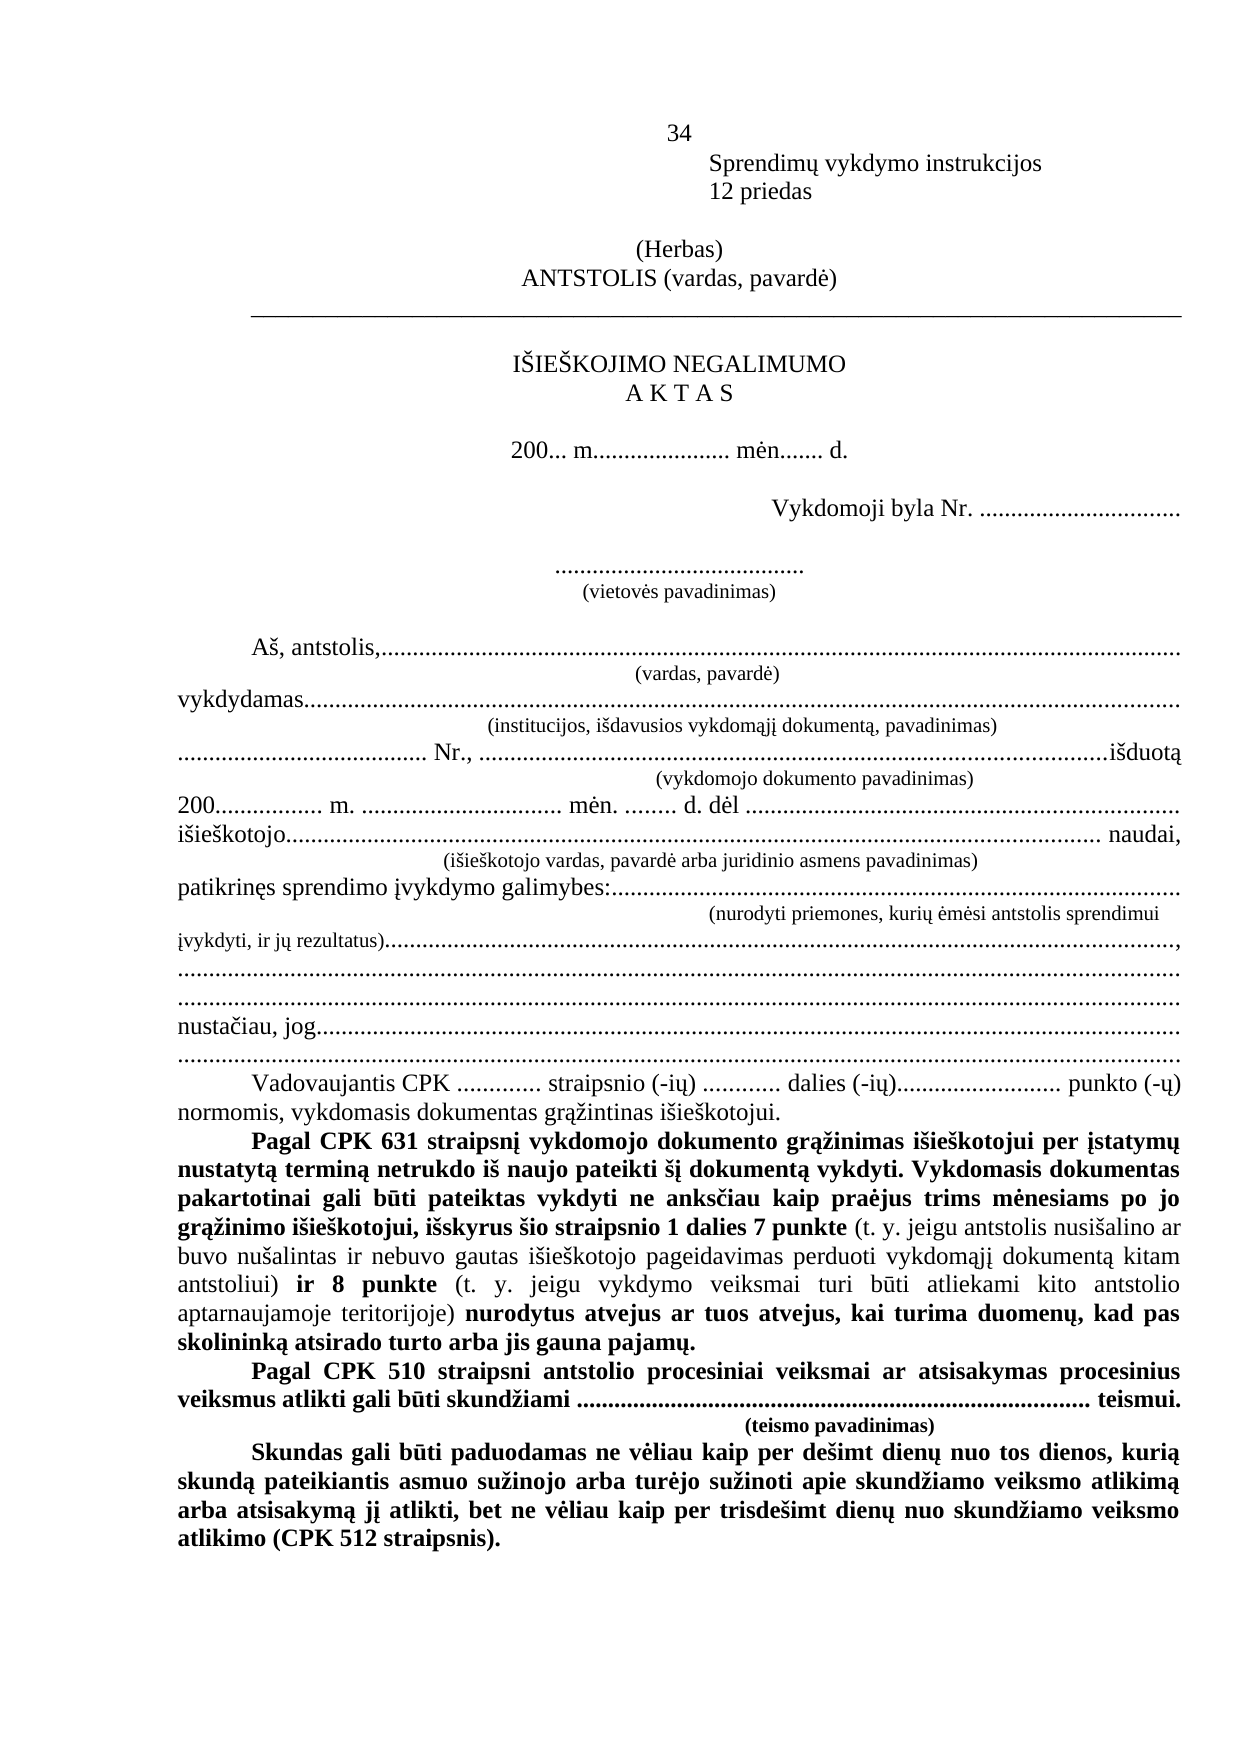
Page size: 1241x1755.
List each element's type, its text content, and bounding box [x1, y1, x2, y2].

text Sprendimų vykdymo instrukcijos [709, 148, 1181, 176]
text Pagal CPK 510 straipsni antstolio procesiniai veiksmai ar atsisakymas procesinius veiksmus atlikti gali būti skundžiami teismui. [177, 1356, 1181, 1413]
text Aš, antstolis, [177, 632, 1181, 660]
text 12 priedas [177, 176, 1181, 205]
text IŠIEŠKOJIMO NEGALIMUMO [177, 349, 1181, 378]
text AKTAS [177, 378, 1181, 406]
text nustačiau, jog [177, 1011, 1181, 1039]
text (vietovės pavadinimas) [177, 579, 1181, 603]
text (Herbas) [177, 234, 1181, 263]
text ANTSTOLIS (vardas, pavardė) [177, 263, 1181, 291]
text normomis, vykdomasis dokumentas grąžintinas išieškotojui. [177, 1097, 1181, 1126]
text 200 m. mėn. d. dėl [177, 790, 1181, 819]
text įvykdyti, ir jų rezultatus) , [177, 924, 1181, 953]
text (išieškotojo vardas, pavardė arba juridinio asmens pavadinimas) [177, 848, 1181, 872]
text Pagal CPK 631 straipsnį vykdomojo dokumento grąžinimas išieškotojui per įstatymų nustatytą terminą netrukdo iš naujo pateikti šį dokumentą vykdyti. Vykdomasis dokumentas pakartotinai gali būti pateiktas vykdyti ne anksčiau kaip praėjus trims mėnesiams po jo grąžinimo išieškotojui, išskyrus šio straipsnio 1 dalies 7 punkte (t. y. jeigu antstolis nusišalino ar buvo nušalintas ir nebuvo gautas išieškotojo pageidavimas perduoti vykdomąjį dokumentą kitam antstoliui) ir 8 punkte (t. y. jeigu vykdymo veiksmai turi būti atliekami kito antstolio aptarnaujamoje teritorijoje) nurodytus atvejus ar tuos atvejus, kai turima duomenų, kad pas skolininką atsirado turto arba jis gauna pajamų. [177, 1126, 1181, 1356]
text Nr., išduotą [177, 737, 1181, 766]
text (teismo pavadinimas) [177, 1413, 1181, 1437]
text patikrinęs sprendimo įvykdymo galimybes: [177, 872, 1181, 900]
text išieškotojo naudai, [177, 819, 1181, 848]
text Vykdomoji byla Nr. [177, 493, 1181, 521]
text Skundas gali būti paduodamas ne vėliau kaip per dešimt dienų nuo tos dienos, kurią skundą pateikiantis asmuo sužinojo arba turėjo sužinoti apie skundžiamo veiksmo atlikimą arba atsisakymą jį atlikti, bet ne vėliau kaip per trisdešimt dienų nuo skundžiamo veiksmo atlikimo (CPK 512 straipsnis). [177, 1437, 1181, 1552]
text vykdydamas [177, 684, 1181, 713]
text ........................................ [177, 550, 1181, 579]
text 200... m...................... mėn....... d. [177, 435, 1181, 464]
text Vadovaujantis CPK straipsnio (-ių) dalies (-ių) punkto (-ų) [177, 1068, 1181, 1097]
text (vardas, pavardė) [177, 660, 1181, 684]
text . [177, 1039, 1181, 1068]
text (vykdomojo dokumento pavadinimas) [177, 766, 1181, 790]
text (institucijos, išdavusios vykdomąjį dokumentą, pavadinimas) [177, 713, 1181, 737]
text (nurodyti priemones, kurių ėmėsi antstolis sprendimui [177, 900, 1181, 924]
